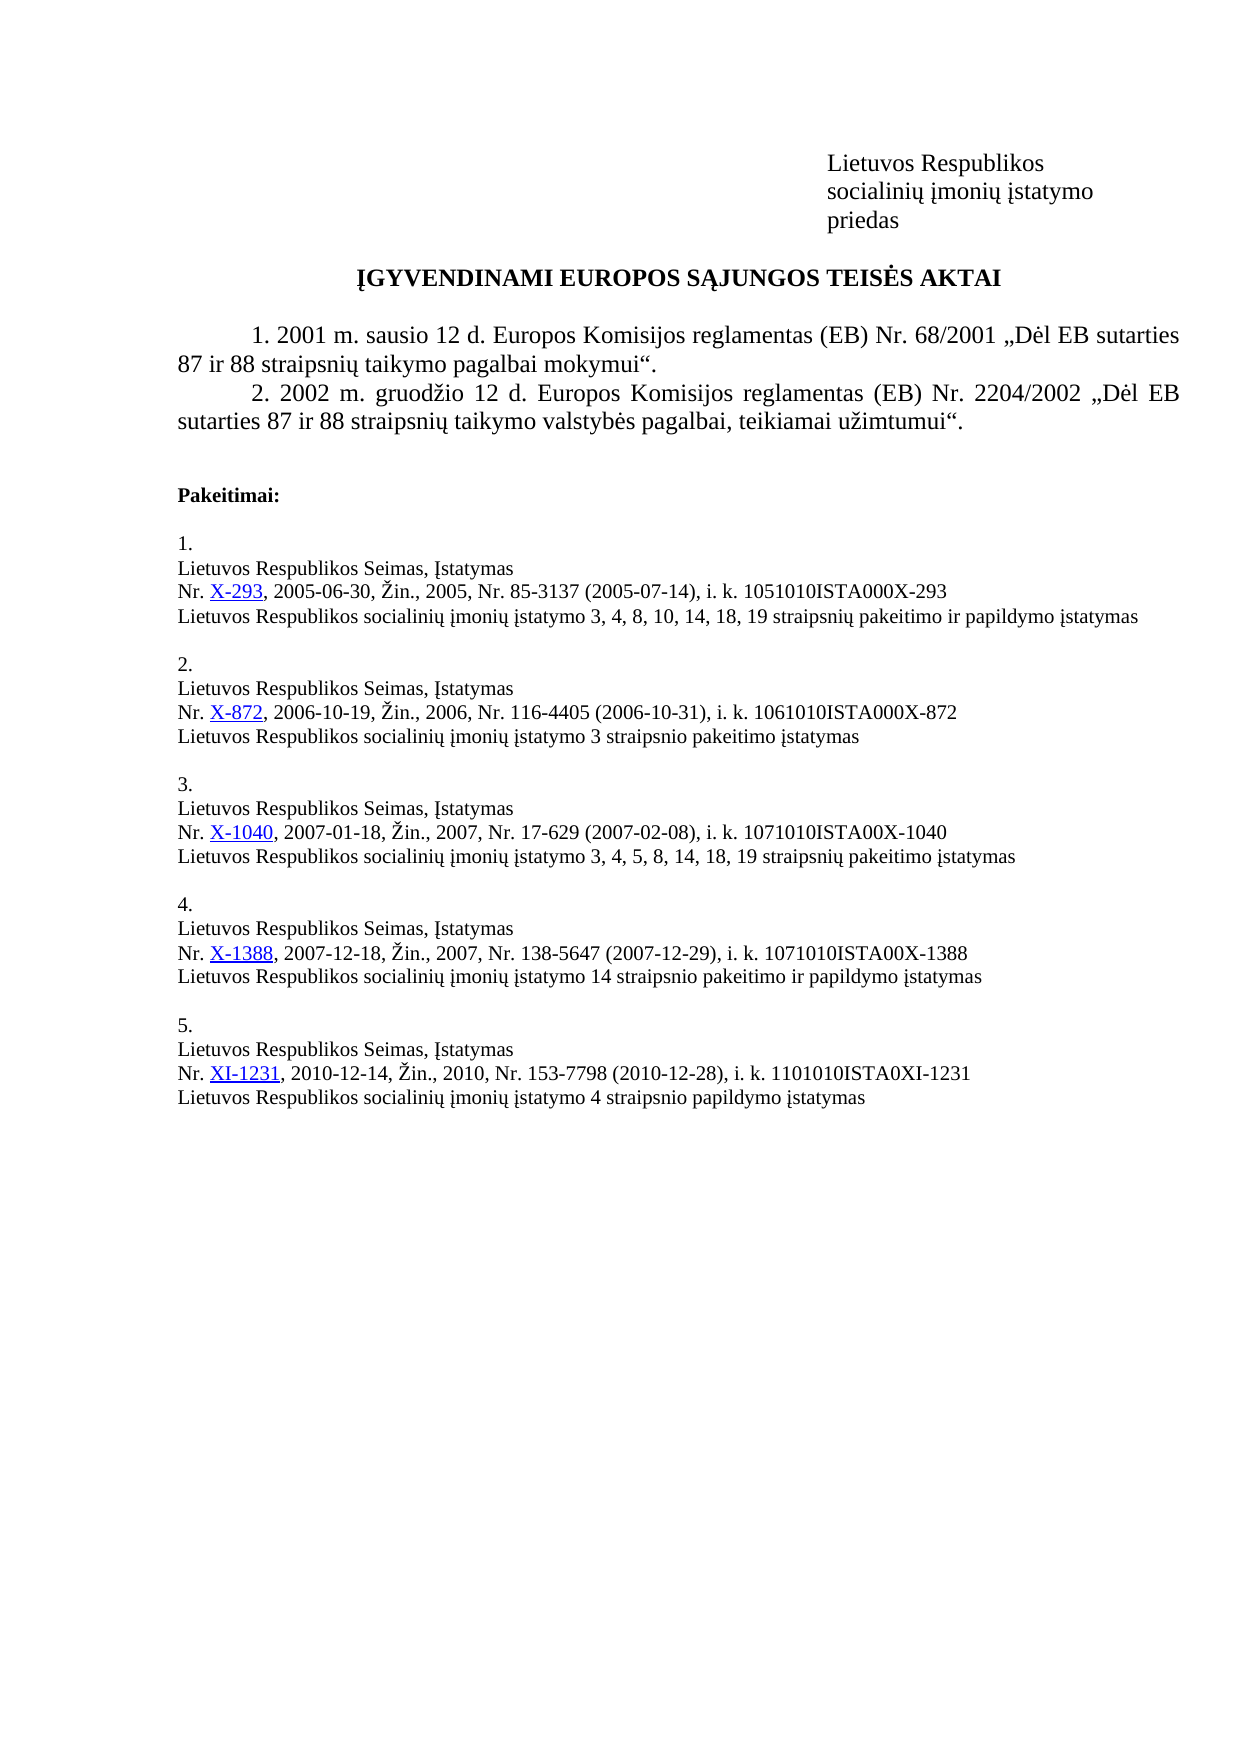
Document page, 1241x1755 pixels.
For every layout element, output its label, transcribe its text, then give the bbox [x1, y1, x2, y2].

text 2. 2002 m. gruodžio 12 d. Europos Komisijos reglamentas (EB) Nr. 2204/2002 „Dėl EB sutarties 87 ir 88 straipsnių taikymo valstybės pagalbai, teikiamai užimtumui“. [177, 378, 1181, 435]
text Lietuvos Respublikos Seimas, Įstatymas [177, 1037, 1181, 1061]
text 5. [177, 1013, 1181, 1037]
text Lietuvos Respublikos socialinių įmonių įstatymo 3, 4, 5, 8, 14, 18, 19 straipsnių pakeitimo įstatymas [177, 844, 1181, 868]
text 2. [177, 652, 1181, 676]
text 1. [177, 531, 1181, 555]
text Lietuvos Respublikos Seimas, Įstatymas [177, 676, 1181, 700]
text Nr. XI-1231, 2010-12-14, Žin., 2010, Nr. 153-7798 (2010-12-28), i. k. 1101010ISTA0XI-1231 [177, 1061, 1181, 1085]
text Lietuvos Respublikos socialinių įmonių įstatymo 4 straipsnio papildymo įstatymas [177, 1085, 1181, 1109]
text priedas [827, 205, 1181, 234]
text įgyvendinami europos sąjungos teisės aktai [177, 263, 1181, 291]
text Lietuvos Respublikos [827, 148, 1181, 176]
text 1. 2001 m. sausio 12 d. Europos Komisijos reglamentas (EB) Nr. 68/2001 „Dėl EB sutarties 87 ir 88 straipsnių taikymo pagalbai mokymui“. [177, 320, 1181, 378]
text Lietuvos Respublikos socialinių įmonių įstatymo 3, 4, 8, 10, 14, 18, 19 straipsnių pakeitimo ir papildymo įstatymas [177, 603, 1181, 628]
text Pakeitimai: [177, 483, 1181, 507]
text 4. [177, 892, 1181, 916]
text socialinių įmonių įstatymo [827, 176, 1181, 205]
text Lietuvos Respublikos socialinių įmonių įstatymo 14 straipsnio pakeitimo ir papildymo įstatymas [177, 964, 1181, 988]
text Nr. X-872, 2006-10-19, Žin., 2006, Nr. 116-4405 (2006-10-31), i. k. 1061010ISTA000X-872 [177, 700, 1181, 724]
text Lietuvos Respublikos Seimas, Įstatymas [177, 916, 1181, 940]
text Nr. X-293, 2005-06-30, Žin., 2005, Nr. 85-3137 (2005-07-14), i. k. 1051010ISTA000X-293 [177, 579, 1181, 603]
text Lietuvos Respublikos socialinių įmonių įstatymo 3 straipsnio pakeitimo įstatymas [177, 724, 1181, 748]
text Lietuvos Respublikos Seimas, Įstatymas [177, 796, 1181, 820]
text Lietuvos Respublikos Seimas, Įstatymas [177, 555, 1181, 579]
text 3. [177, 772, 1181, 796]
text Nr. X-1388, 2007-12-18, Žin., 2007, Nr. 138-5647 (2007-12-29), i. k. 1071010ISTA00X-1388 [177, 940, 1181, 964]
text Nr. X-1040, 2007-01-18, Žin., 2007, Nr. 17-629 (2007-02-08), i. k. 1071010ISTA00X-1040 [177, 820, 1181, 844]
